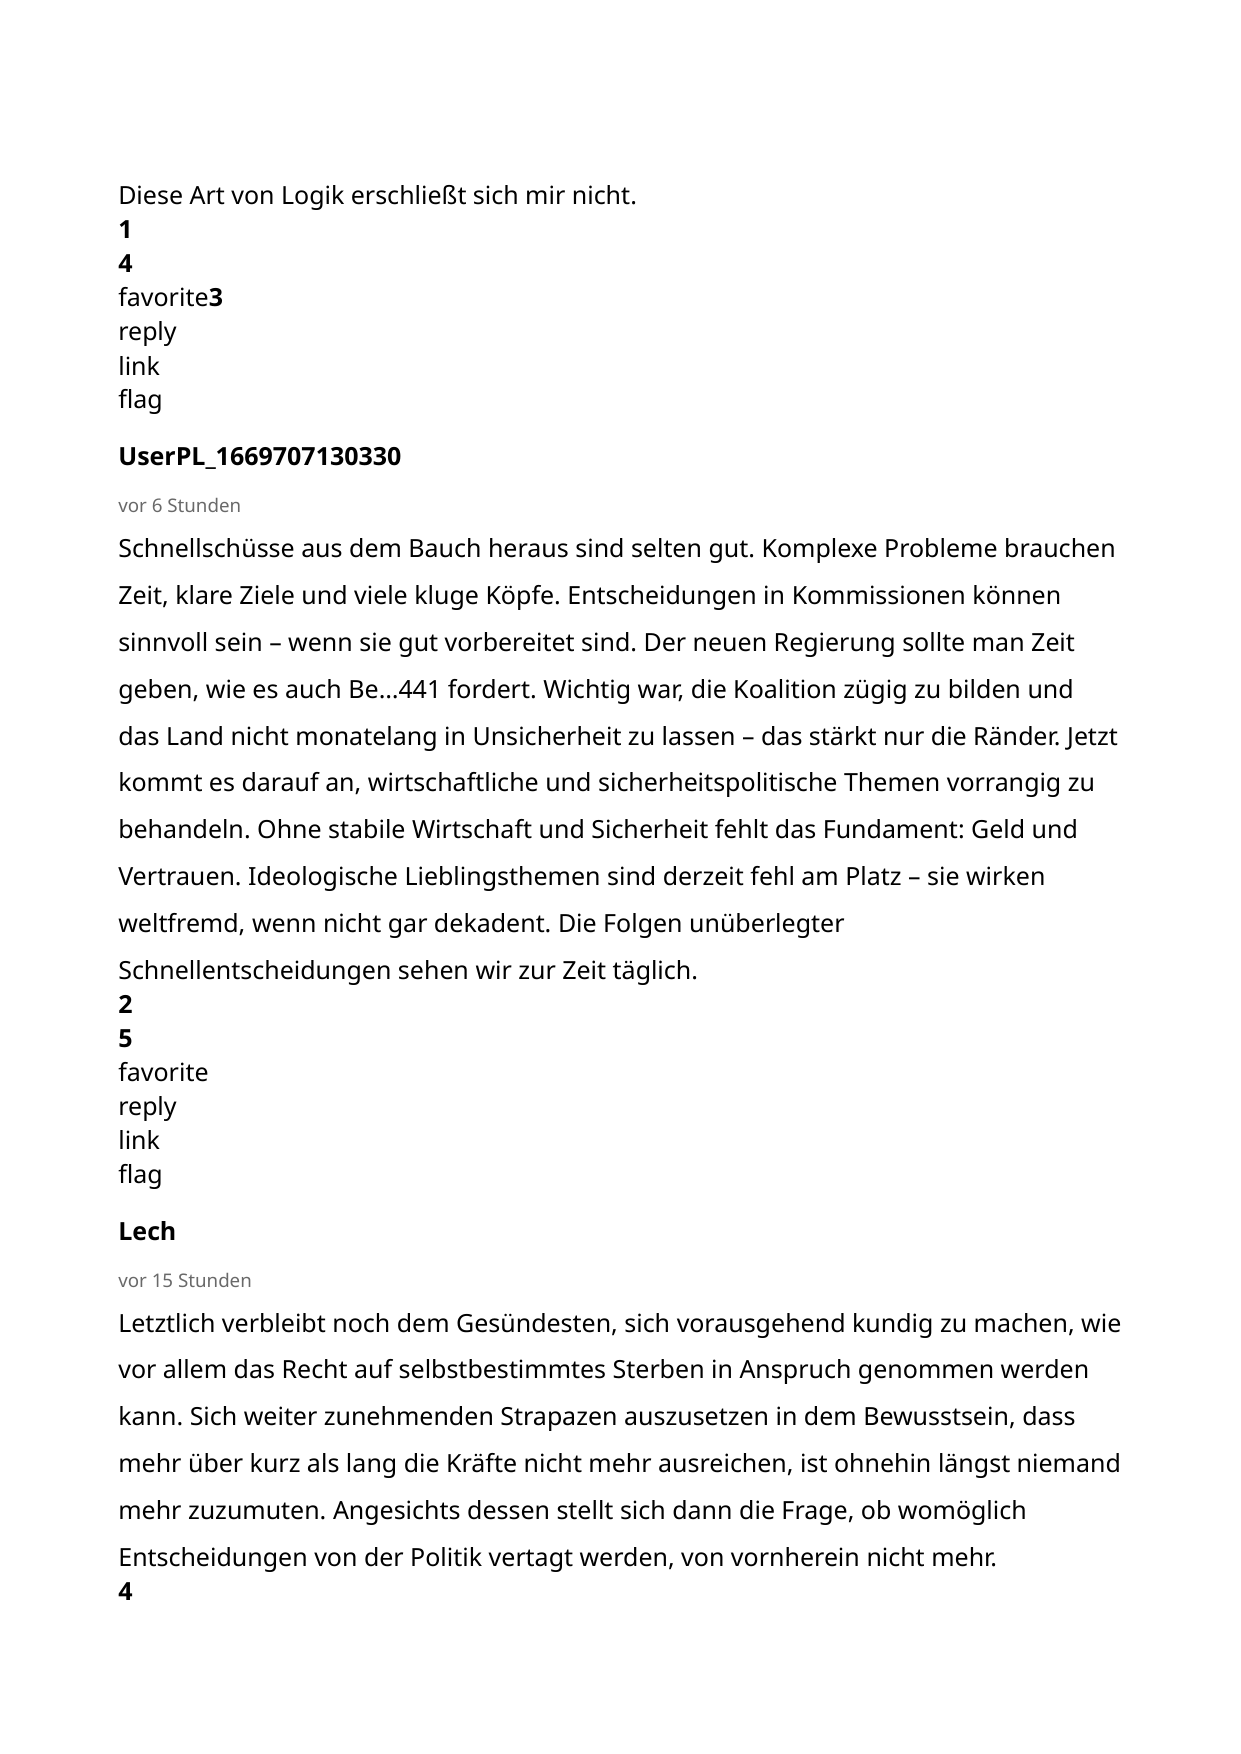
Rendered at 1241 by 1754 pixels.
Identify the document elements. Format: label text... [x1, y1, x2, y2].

text UserPL_1669707130330 [118, 432, 1114, 472]
text vor 6 Stunden [118, 488, 1122, 518]
text 5 [118, 1021, 1122, 1055]
text vor 15 Stunden [118, 1263, 1122, 1292]
text 4 [118, 246, 1122, 280]
text Schnellschüsse aus dem Bauch heraus sind selten gut. Komplexe Probleme brauchen Zeit, klare Ziele und viele kluge Köpfe. Entscheidungen in Kommissionen können sinnvoll sein – wenn sie gut vorbereitet sind. Der neuen Regierung sollte man Zeit geben, wie es auch Be…441 fordert. Wichtig war, die Koalition zügig zu bilden und das Land nicht monatelang in Unsicherheit zu lassen – das stärkt nur die Ränder. Jetzt kommt es darauf an, wirtschaftliche und sicherheitspolitische Themen vorrangig zu behandeln. Ohne stabile Wirtschaft und Sicherheit fehlt das Fundament: Geld und Vertrauen. Ideologische Lieblingsthemen sind derzeit fehl am Platz – sie wirken weltfremd, wenn nicht gar dekadent. Die Folgen unüberlegter Schnellentscheidungen sehen wir zur Zeit täglich. [118, 518, 1122, 987]
text 1 [118, 212, 1122, 246]
text favorite [118, 1055, 1122, 1089]
text link [118, 1123, 1122, 1157]
text favorite3 [118, 280, 1122, 314]
text Letztlich verbleibt noch dem Gesündesten, sich vorausgehend kundig zu machen, wie vor allem das Recht auf selbstbestimmtes Sterben in Anspruch genommen werden kann. Sich weiter zunehmenden Strapazen auszusetzen in dem Bewusstsein, dass mehr über kurz als lang die Kräfte nicht mehr ausreichen, ist ohnehin längst niemand mehr zuzumuten. Angesichts dessen stellt sich dann die Frage, ob womöglich Entscheidungen von der Politik vertagt werden, von vornherein nicht mehr. [118, 1292, 1122, 1574]
text link [118, 348, 1122, 382]
text Lech [118, 1207, 1114, 1247]
text reply [118, 314, 1122, 348]
text Diese Art von Logik erschließt sich mir nicht. [118, 118, 1122, 212]
text flag [118, 382, 1122, 416]
text 4 [118, 1574, 1122, 1608]
text reply [118, 1089, 1122, 1123]
text 2 [118, 987, 1122, 1021]
text flag [118, 1157, 1122, 1191]
